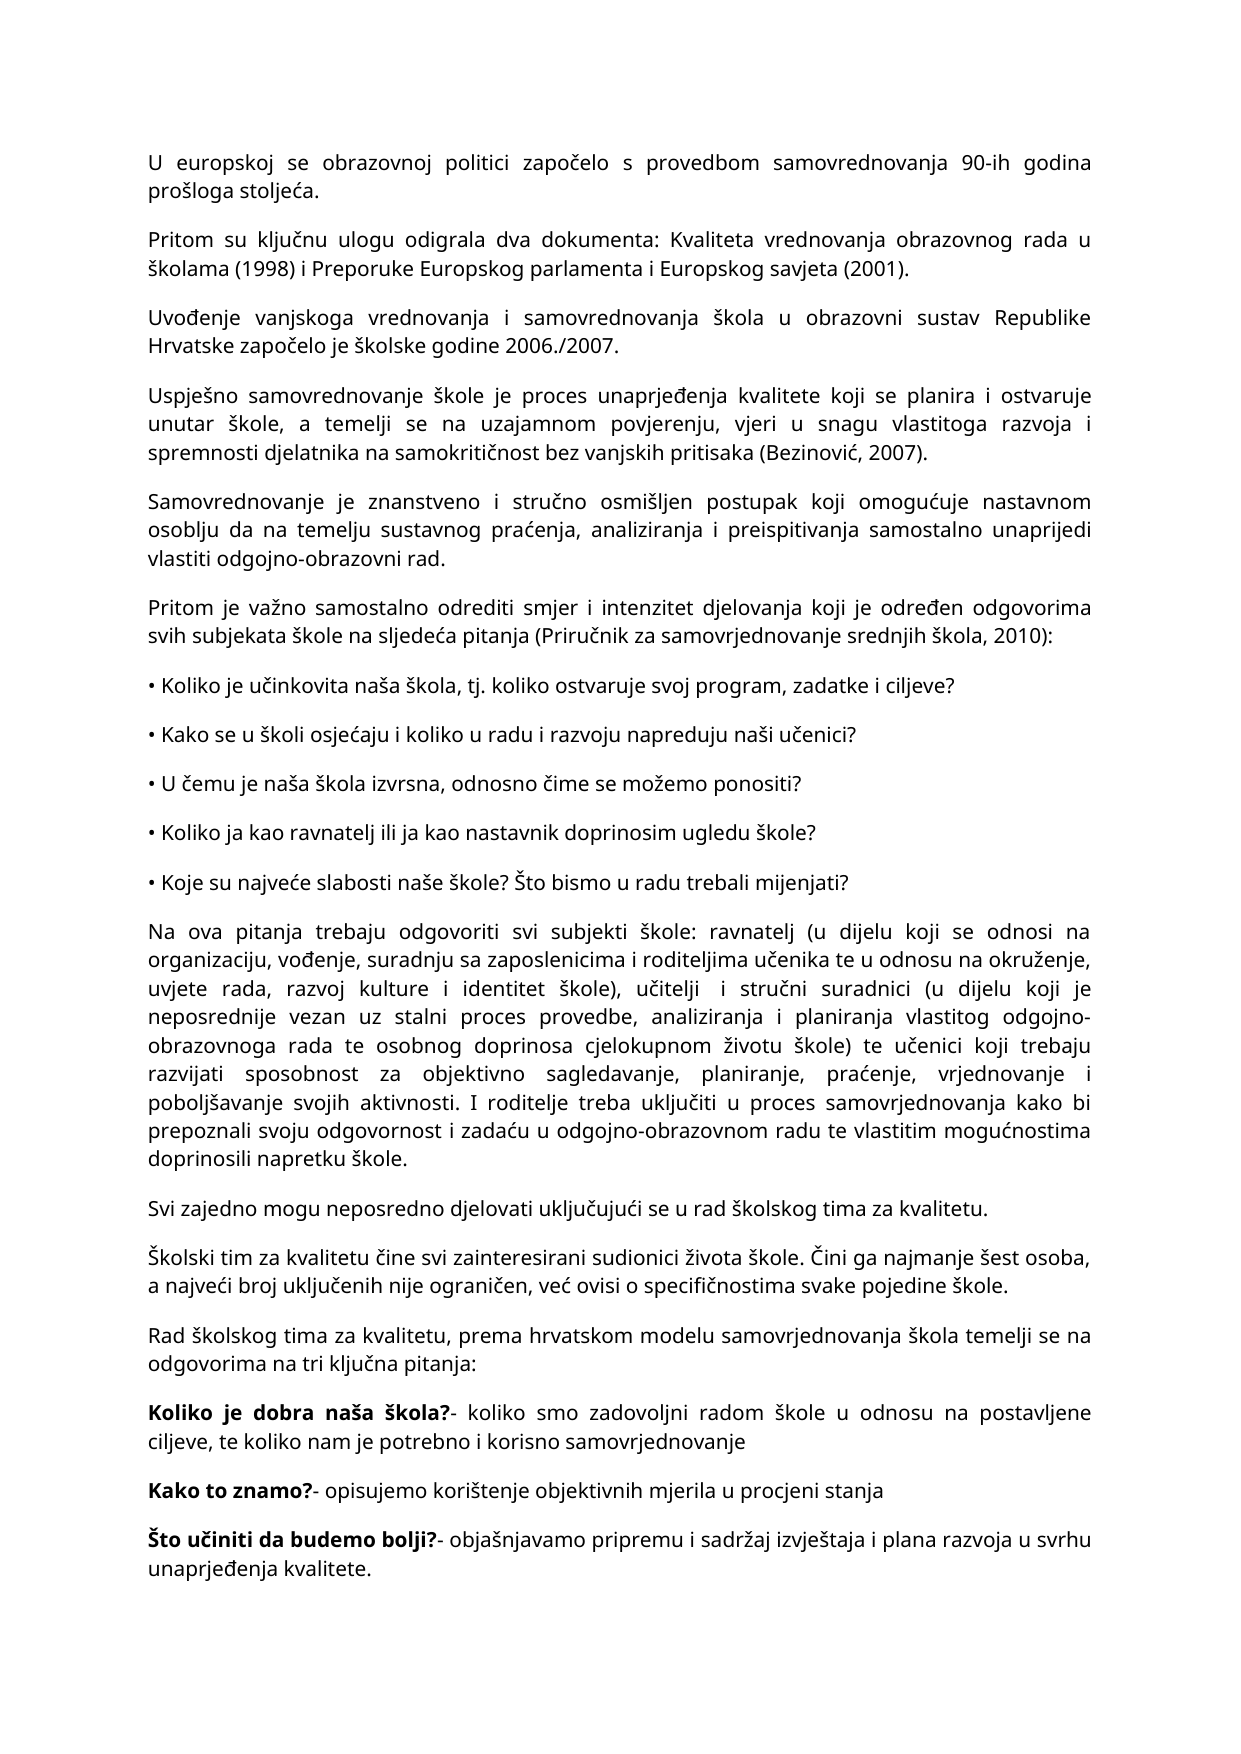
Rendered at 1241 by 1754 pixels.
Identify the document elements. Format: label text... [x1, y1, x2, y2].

text U europskoj se obrazovnoj politici započelo s provedbom samovrednovanja 90-ih godina prošloga stoljeća. [148, 148, 1093, 204]
text • U čemu je naša škola izvrsna, odnosno čime se možemo ponositi? [148, 769, 1093, 798]
text Samovrednovanje je znanstveno i stručno osmišljen postupak koji omogućuje nastavnom osoblju da na temelju sustavnog praćenja, analiziranja i preispitivanja samostalno unaprijedi vlastiti odgojno-obrazovni rad. [148, 487, 1093, 572]
text Školski tim za kvalitetu čine svi zainteresirani sudionici života škole. Čini ga najmanje šest osoba, a najveći broj uključenih nije ograničen, već ovisi o specifičnostima svake pojedine škole. [148, 1243, 1093, 1300]
text Rad školskog tima za kvalitetu, prema hrvatskom modelu samovrjednovanja škola temelji se na odgovorima na tri ključna pitanja: [148, 1321, 1093, 1378]
text Svi zajedno mogu neposredno djelovati uključujući se u rad školskog tima za kvalitetu. [148, 1194, 1093, 1222]
text Na ova pitanja trebaju odgovoriti svi subjekti škole: ravnatelj (u dijelu koji se odnosi na organizaciju, vođenje, suradnju sa zaposlenicima i roditeljima učenika te u odnosu na okruženje, uvjete rada, razvoj kulture i identitet škole), učitelji i stručni suradnici (u dijelu koji je neposrednije vezan uz stalni proces provedbe, analiziranja i planiranja vlastitog odgojno-obrazovnoga rada te osobnog doprinosa cjelokupnom životu škole) te učenici koji trebaju razvijati sposobnost za objektivno sagledavanje, planiranje, praćenje, vrjednovanje i poboljšavanje svojih aktivnosti. I roditelje treba uključiti u proces samovrjednovanja kako bi prepoznali svoju odgovornost i zadaću u odgojno-obrazovnom radu te vlastitim mogućnostima doprinosili napretku škole. [148, 917, 1093, 1173]
text • Koliko je učinkovita naša škola, tj. koliko ostvaruje svoj program, zadatke i ciljeve? [148, 671, 1093, 699]
text Pritom je važno samostalno odrediti smjer i intenzitet djelovanja koji je određen odgovorima svih subjekata škole na sljedeća pitanja (Priručnik za samovrjednovanje srednjih škola, 2010): [148, 593, 1093, 650]
text Uspješno samovrednovanje škole je proces unaprjeđenja kvalitete koji se planira i ostvaruje unutar škole, a temelji se na uzajamnom povjerenju, vjeri u snagu vlastitoga razvoja i spremnosti djelatnika na samokritičnost bez vanjskih pritisaka (Bezinović, 2007). [148, 381, 1093, 466]
text • Koliko ja kao ravnatelj ili ja kao nastavnik doprinosim ugledu škole? [148, 818, 1093, 847]
text Uvođenje vanjskoga vrednovanja i samovrednovanja škola u obrazovni sustav Republike Hrvatske započelo je školske godine 2006./2007. [148, 303, 1093, 360]
text Kako to znamo?- opisujemo korištenje objektivnih mjerila u procjeni stanja [148, 1476, 1093, 1505]
text • Koje su najveće slabosti naše škole? Što bismo u radu trebali mijenjati? [148, 868, 1093, 896]
text Što učiniti da budemo bolji?- objašnjavamo pripremu i sadržaj izvještaja i plana razvoja u svrhu unaprjeđenja kvalitete. [148, 1526, 1093, 1582]
text Koliko je dobra naša škola?- koliko smo zadovoljni radom škole u odnosu na postavljene ciljeve, te koliko nam je potrebno i korisno samovrjednovanje [148, 1398, 1093, 1455]
text • Kako se u školi osjećaju i koliko u radu i razvoju napreduju naši učenici? [148, 720, 1093, 748]
text Pritom su ključnu ulogu odigrala dva dokumenta: Kvaliteta vrednovanja obrazovnog rada u školama (1998) i Preporuke Europskog parlamenta i Europskog savjeta (2001). [148, 225, 1093, 282]
